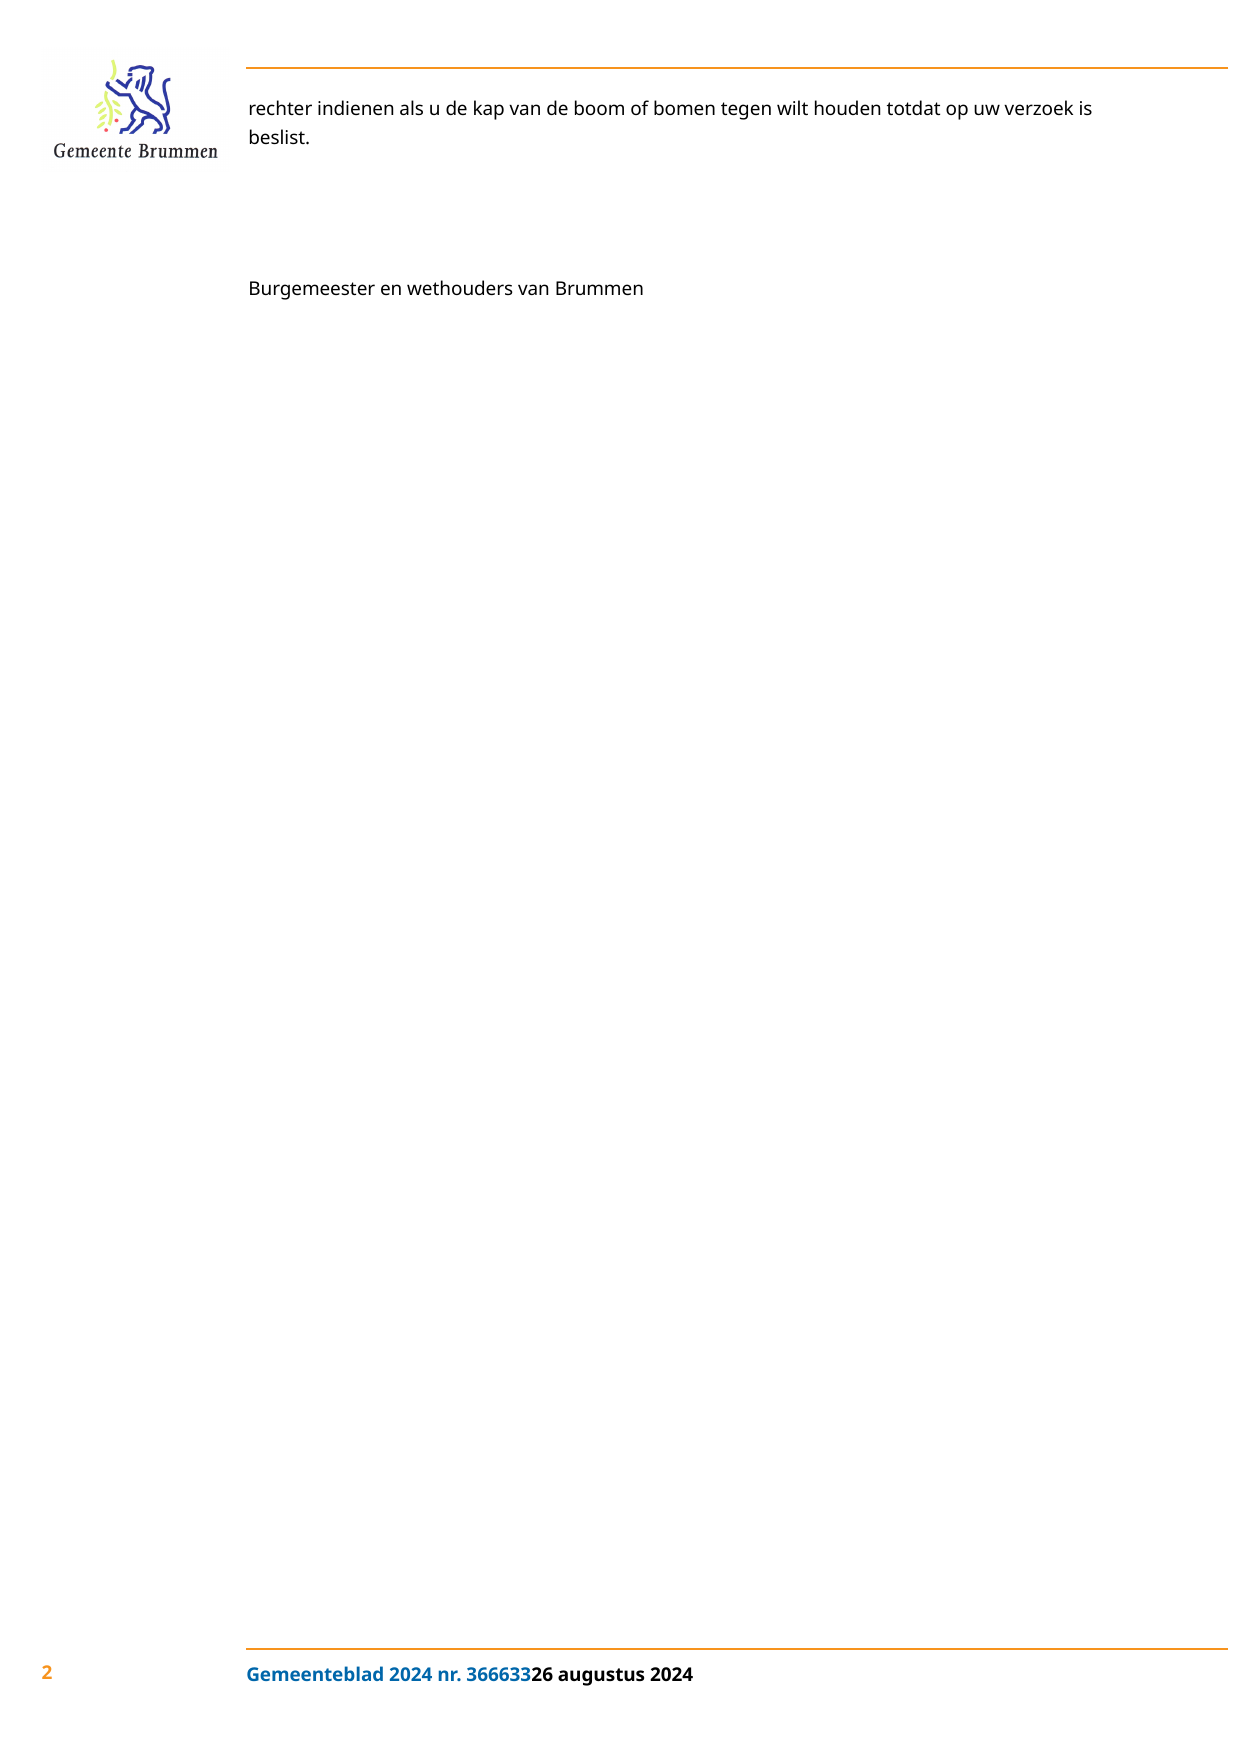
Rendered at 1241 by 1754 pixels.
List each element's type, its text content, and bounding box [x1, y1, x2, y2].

text Burgemeester en wethouders van Brummen [248, 276, 1152, 301]
picture [41, 47, 231, 172]
text rechter indienen als u de kap van de boom of bomen tegen wilt houden totdat op uw verzoek is beslist. [248, 95, 1152, 150]
